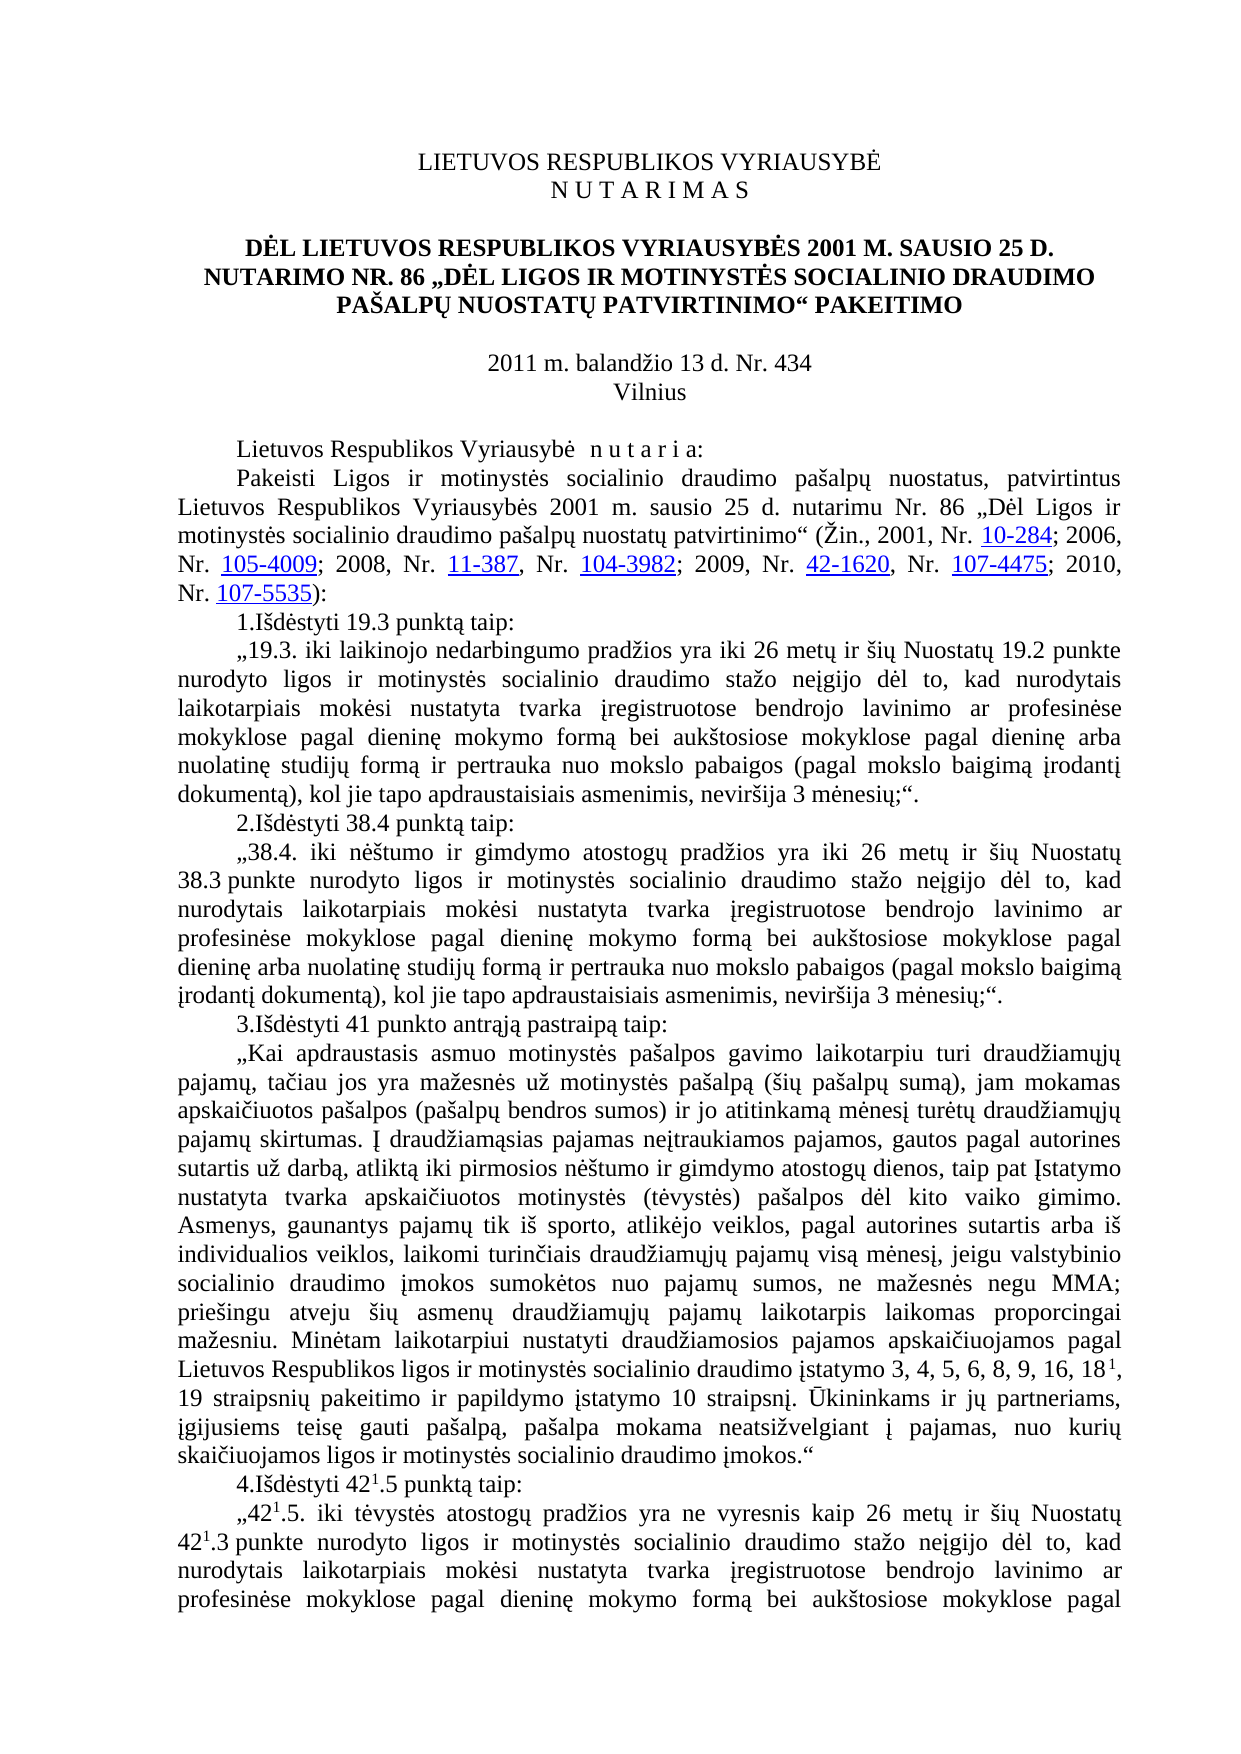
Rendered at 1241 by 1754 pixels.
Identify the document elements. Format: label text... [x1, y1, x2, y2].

text „38.4. iki nėštumo ir gimdymo atostogų pradžios yra iki 26 metų ir šių Nuostatų 38.3 punkte nurodyto ligos ir motinystės socialinio draudimo stažo neįgijo dėl to, kad nurodytais laikotarpiais mokėsi nustatyta tvarka įregistruotose bendrojo lavinimo ar profesinėse mokyklose pagal dieninę mokymo formą bei aukštosiose mokyklose pagal dieninę arba nuolatinę studijų formą ir pertrauka nuo mokslo pabaigos (pagal mokslo baigimą įrodantį dokumentą), kol jie tapo apdraustaisiais asmenimis, neviršija 3 mėnesių;“. [177, 837, 1122, 1009]
text „Kai apdraustasis asmuo motinystės pašalpos gavimo laikotarpiu turi draudžiamųjų pajamų, tačiau jos yra mažesnės už motinystės pašalpą (šių pašalpų sumą), jam mokamas apskaičiuotos pašalpos (pašalpų bendros sumos) ir jo atitinkamą mėnesį turėtų draudžiamųjų pajamų skirtumas. Į draudžiamąsias pajamas neįtraukiamos pajamos, gautos pagal autorines sutartis už darbą, atliktą iki pirmosios nėštumo ir gimdymo atostogų dienos, taip pat Įstatymo nustatyta tvarka apskaičiuotos motinystės (tėvystės) pašalpos dėl kito vaiko gimimo. Asmenys, gaunantys pajamų tik iš sporto, atlikėjo veiklos, pagal autorines sutartis arba iš individualios veiklos, laikomi turinčiais draudžiamųjų pajamų visą mėnesį, jeigu valstybinio socialinio draudimo įmokos sumokėtos nuo pajamų sumos, ne mažesnės negu MMA; priešingu atveju šių asmenų draudžiamųjų pajamų laikotarpis laikomas proporcingai mažesniu. Minėtam laikotarpiui nustatyti draudžiamosios pajamos apskaičiuojamos pagal Lietuvos Respublikos ligos ir motinystės socialinio draudimo įstatymo 3, 4, 5, 6, 8, 9, 16, 181, 19 straipsnių pakeitimo ir papildymo įstatymo 10 straipsnį. Ūkininkams ir jų partneriams, įgijusiems teisę gauti pašalpą, pašalpa mokama neatsižvelgiant į pajamas, nuo kurių skaičiuojamos ligos ir motinystės socialinio draudimo įmokos.“ [177, 1038, 1122, 1469]
text 4.Išdėstyti 421.5 punktą taip: [177, 1469, 1122, 1498]
text NUTARIMAS [177, 176, 1122, 204]
text 3.Išdėstyti 41 punkto antrąją pastraipą taip: [177, 1009, 1122, 1038]
text 2011 m. balandžio 13 d. Nr. 434 [177, 348, 1122, 377]
text „421.5. iki tėvystės atostogų pradžios yra ne vyresnis kaip 26 metų ir šių Nuostatų 421.3 punkte nurodyto ligos ir motinystės socialinio draudimo stažo neįgijo dėl to, kad nurodytais laikotarpiais mokėsi nustatyta tvarka įregistruotose bendrojo lavinimo ar profesinėse mokyklose pagal dieninę mokymo formą bei aukštosiose mokyklose pagal [177, 1498, 1122, 1613]
text Lietuvos Respublikos Vyriausybė [177, 147, 1122, 176]
text DĖL LIETUVOS RESPUBLIKOS VYRIAUSYBĖS 2001 M. SAUSIO 25 D. NUTARIMO NR. 86 „DĖL LIGOS IR MOTINYSTĖS SOCIALINIO DRAUDIMO PAŠALPŲ NUOSTATŲ PATVIRTINIMO“ PAKEITIMO [177, 233, 1122, 319]
text Lietuvos Respublikos Vyriausybė nutaria: [177, 434, 1122, 463]
text 1.Išdėstyti 19.3 punktą taip: [177, 607, 1122, 636]
text Pakeisti Ligos ir motinystės socialinio draudimo pašalpų nuostatus, patvirtintus Lietuvos Respublikos Vyriausybės 2001 m. sausio 25 d. nutarimu Nr. 86 „Dėl Ligos ir motinystės socialinio draudimo pašalpų nuostatų patvirtinimo“ (Žin., 2001, Nr. 10-284; 2006, Nr. 105-4009; 2008, Nr. 11-387, Nr. 104-3982; 2009, Nr. 42-1620, Nr. 107-4475; 2010, Nr. 107-5535): [177, 463, 1122, 607]
text Vilnius [177, 377, 1122, 406]
text „19.3. iki laikinojo nedarbingumo pradžios yra iki 26 metų ir šių Nuostatų 19.2 punkte nurodyto ligos ir motinystės socialinio draudimo stažo neįgijo dėl to, kad nurodytais laikotarpiais mokėsi nustatyta tvarka įregistruotose bendrojo lavinimo ar profesinėse mokyklose pagal dieninę mokymo formą bei aukštosiose mokyklose pagal dieninę arba nuolatinę studijų formą ir pertrauka nuo mokslo pabaigos (pagal mokslo baigimą įrodantį dokumentą), kol jie tapo apdraustaisiais asmenimis, neviršija 3 mėnesių;“. [177, 636, 1122, 808]
text 2.Išdėstyti 38.4 punktą taip: [177, 808, 1122, 837]
